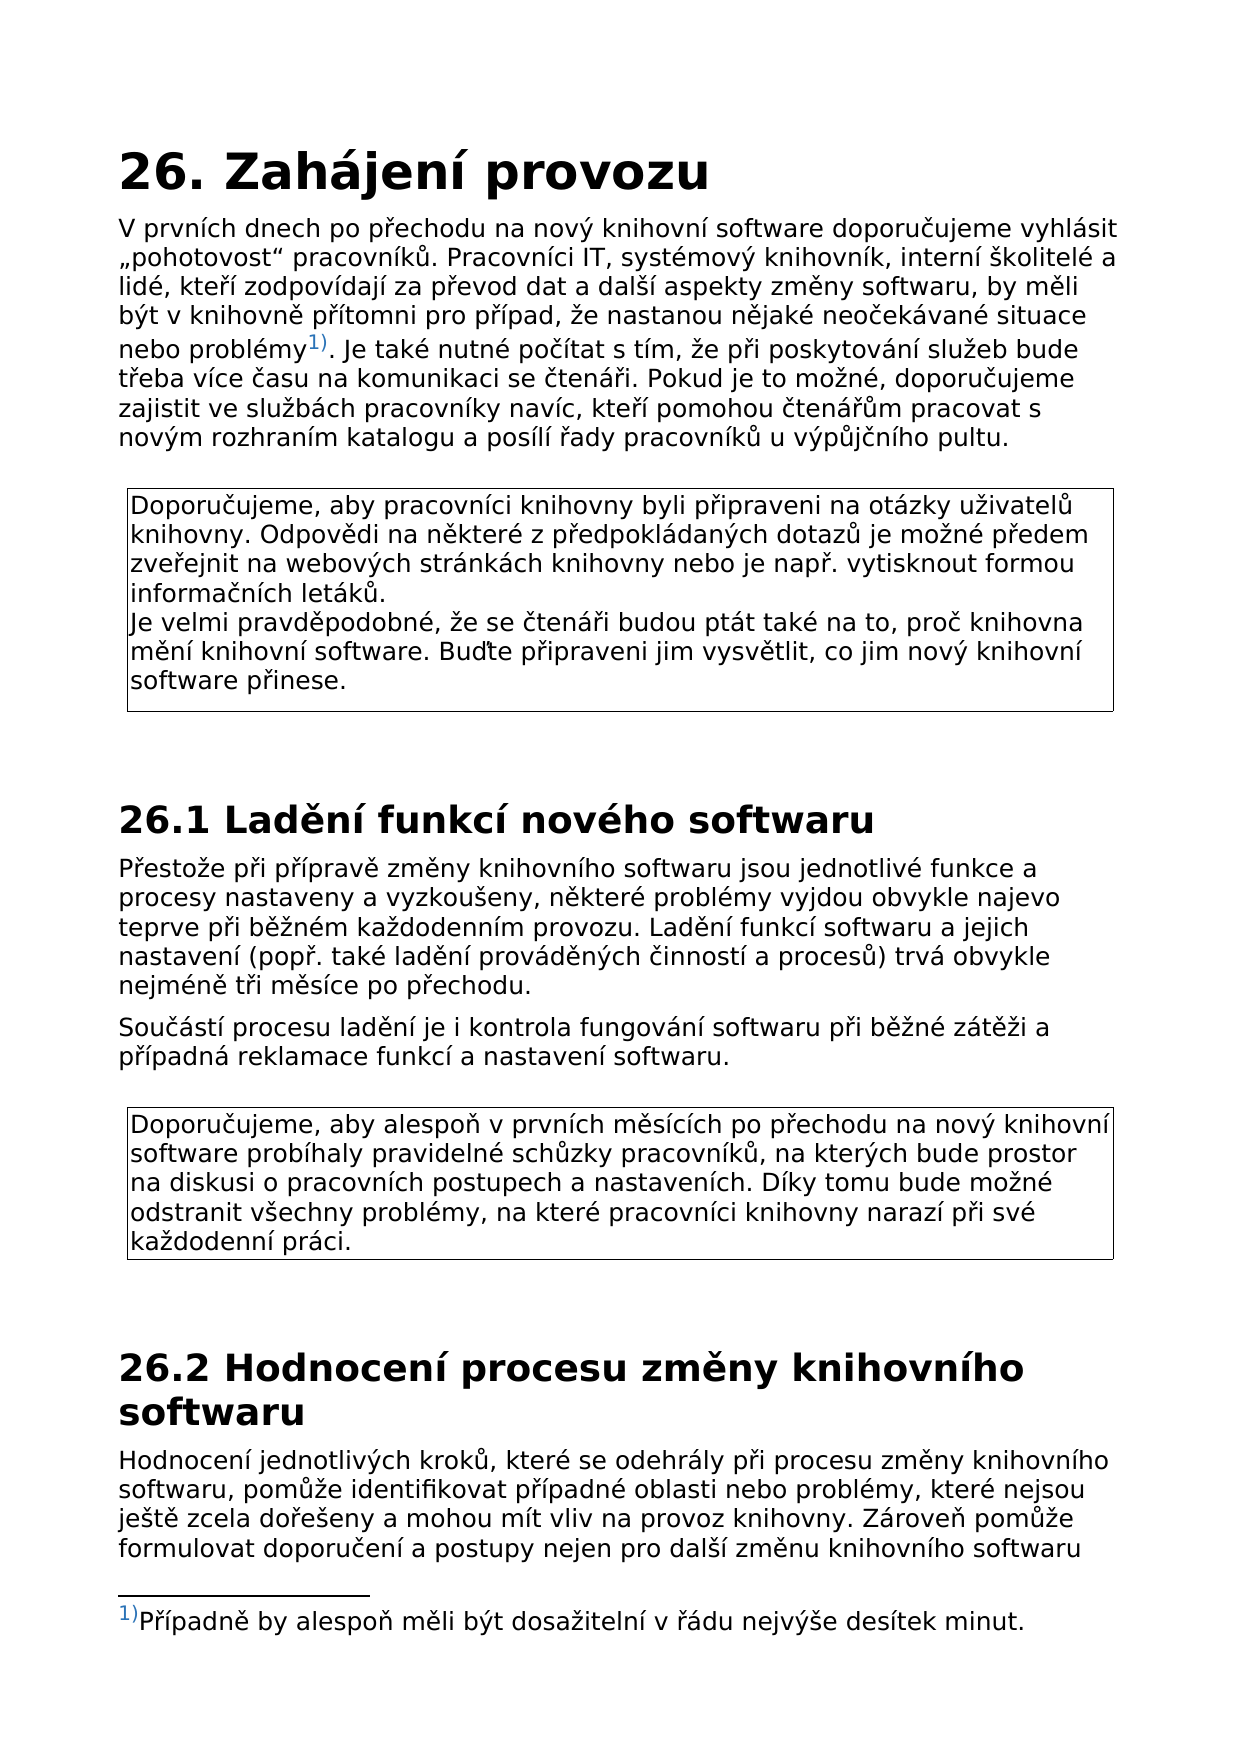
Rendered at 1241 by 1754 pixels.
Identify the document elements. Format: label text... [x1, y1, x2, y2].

subtitle 26. Zahájení provozu [118, 143, 1122, 201]
subtitle 26.1 Ladění funkcí nového softwaru [118, 798, 1122, 842]
text Hodnocení jednotlivých kroků, které se odehrály při procesu změny knihovního softwaru, pomůže identifikovat případné oblasti nebo problémy, které nejsou ještě zcela dořešeny a mohou mít vliv na provoz knihovny. Zároveň pomůže formulovat doporučení a postupy nejen pro další změnu knihovního softwaru [118, 1446, 1122, 1563]
text V prvních dnech po přechodu na nový knihovní software doporučujeme vyhlásit „pohotovost“ pracovníků. Pracovníci IT, systémový knihovník, interní školitelé a lidé, kteří zodpovídají za převod dat a další aspekty změny softwaru, by měli být v knihovně přítomni pro případ, že nastanou nějaké neočekávané situace nebo problémy. Je také nutné počítat s tím, že při poskytování služeb bude třeba více času na komunikaci se čtenáři. Pokud je to možné, doporučujeme zajistit ve službách pracovníky navíc, kteří pomohou čtenářům pracovat s novým rozhraním katalogu a posílí řady pracovníků u výpůjčního pultu. [118, 214, 1122, 452]
text Přestože při přípravě změny knihovního softwaru jsou jednotlivé funkce a procesy nastaveny a vyzkoušeny, některé problémy vyjdou obvykle najevo teprve při běžném každodenním provozu. Ladění funkcí softwaru a jejich nastavení (popř. také ladění prováděných činností a procesů) trvá obvykle nejméně tři měsíce po přechodu. [118, 854, 1122, 1000]
text Součástí procesu ladění je i kontrola fungování softwaru při běžné zátěži a případná reklamace funkcí a nastavení softwaru. [118, 1013, 1122, 1071]
subtitle 26.2 Hodnocení procesu změny knihovního softwaru [118, 1347, 1122, 1434]
table_header Doporučujeme, aby alespoň v prvních měsících po přechodu na nový knihovní software probíhaly pravidelné schůzky pracovníků, na kterých bude prostor na diskusi o pracovních postupech a nastaveních. Díky tomu bude možné odstranit všechny problémy, na které pracovníci knihovny narazí při své každodenní práci. [128, 1108, 1113, 1259]
text Případně by alespoň měli být dosažitelní v řádu nejvýše desítek minut. [118, 1602, 1122, 1636]
table_header Doporučujeme, aby pracovníci knihovny byli připraveni na otázky uživatelů knihovny. Odpovědi na některé z předpokládaných dotazů je možné předem zveřejnit na webových stránkách knihovny nebo je např. vytisknout formou informačních letáků. Je velmi pravděpodobné, že se čtenáři budou ptát také na to, proč knihovna mění knihovní software. Buďte připraveni jim vysvětlit, co jim nový knihovní software přinese. [128, 489, 1113, 711]
